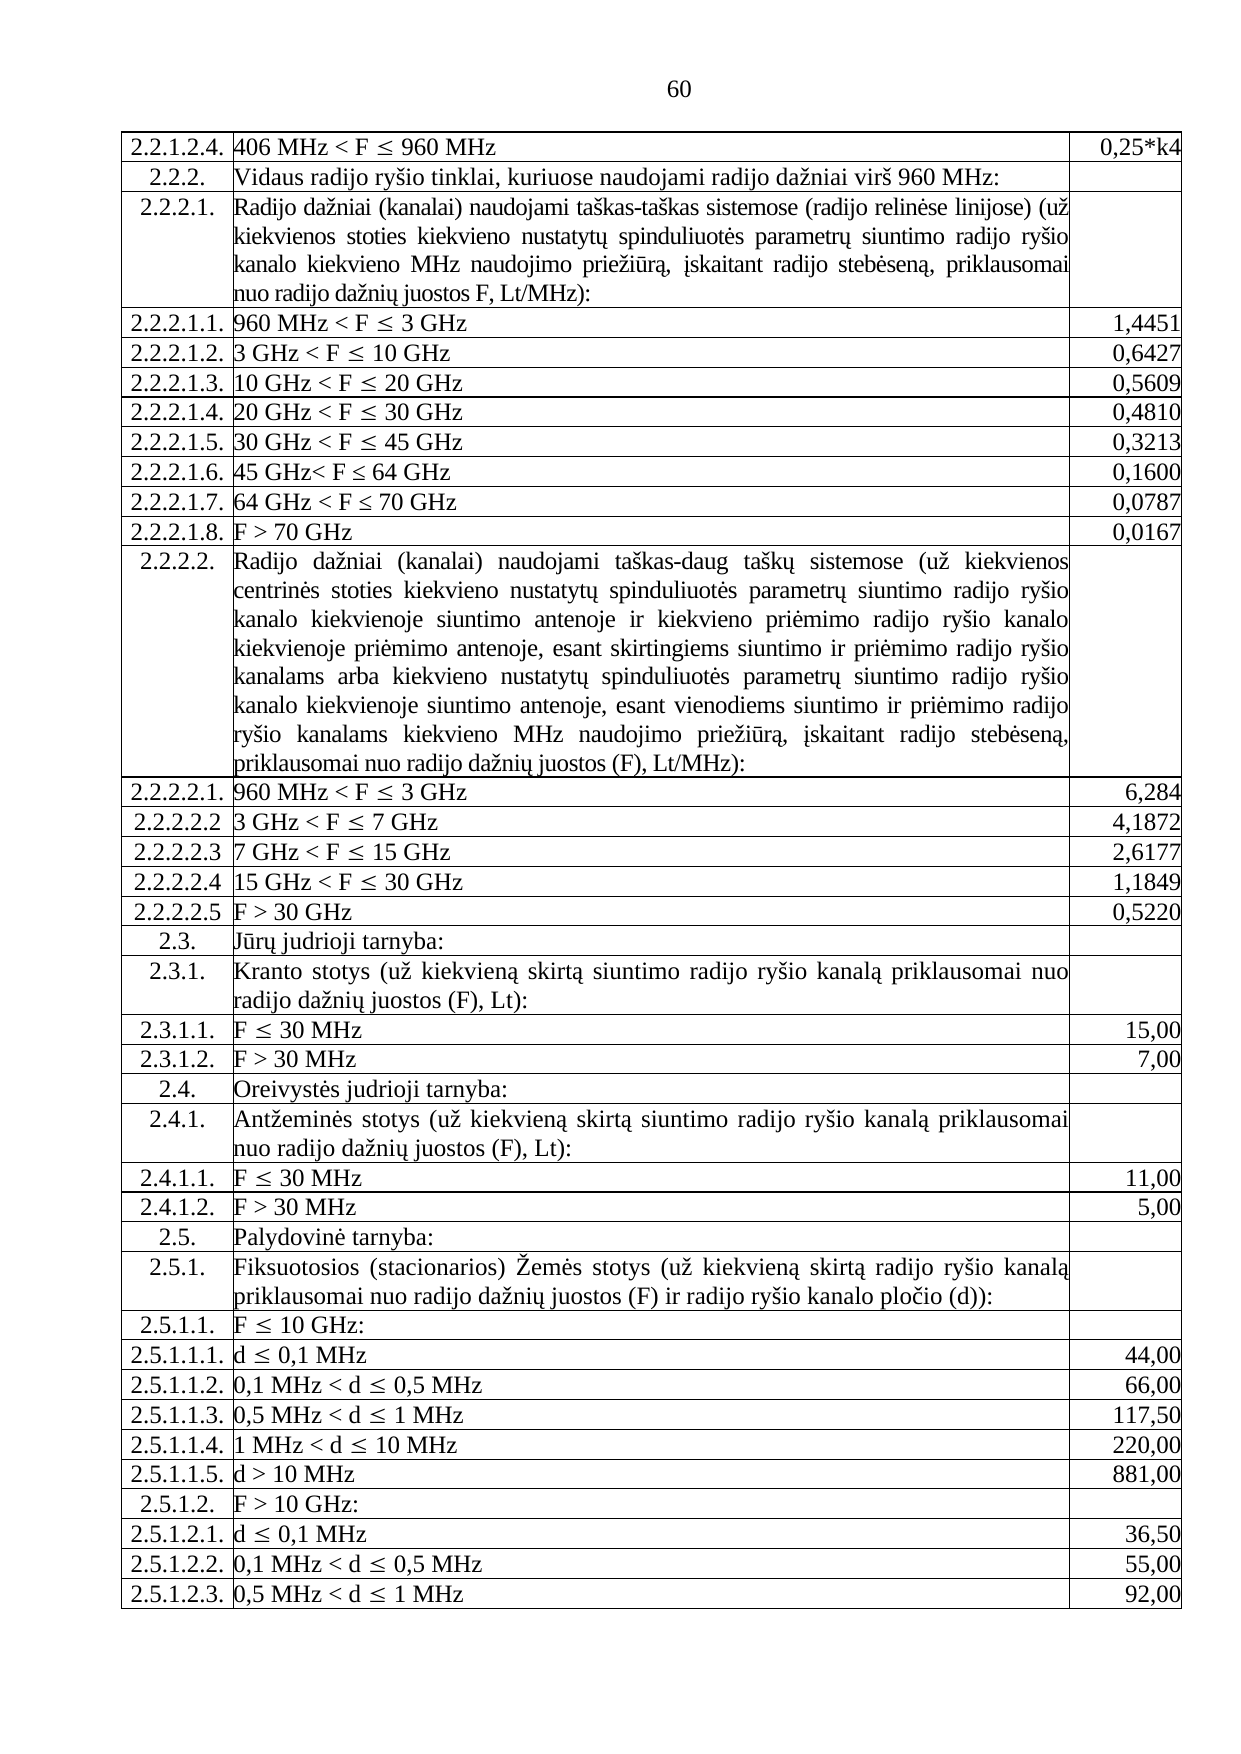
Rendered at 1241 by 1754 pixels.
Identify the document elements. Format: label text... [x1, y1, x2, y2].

table_cell 10 GHz < F  20 GHz [234, 368, 1069, 396]
table_cell 2.4.1.2. [122, 1193, 233, 1221]
table_cell [1070, 1252, 1181, 1309]
table_cell [1070, 1104, 1181, 1162]
table_cell 2.3.1.2. [122, 1045, 233, 1073]
table_cell 2.5. [122, 1222, 233, 1251]
table_cell 2.2.2.1.4. [122, 398, 233, 426]
table_cell 2.2.2.1. [122, 192, 233, 307]
table_cell 2.2.2.1.6. [122, 457, 233, 486]
table_cell F > 30 MHz [234, 1193, 1069, 1221]
table_cell 2.2.2.2.4 [122, 867, 233, 896]
table_cell 4,1872 [1070, 807, 1181, 836]
table_cell 0,1 MHz < d  0,5 MHz [234, 1549, 1069, 1578]
table_cell 2.5.1.1.5. [122, 1460, 233, 1488]
table_cell 2.5.1.2.3. [122, 1579, 233, 1607]
table_cell 0,5609 [1070, 368, 1181, 396]
table_cell [1070, 1311, 1181, 1339]
table_cell F  10 GHz: [234, 1311, 1069, 1339]
table_cell Palydovinė tarnyba: [234, 1222, 1069, 1251]
table_cell 3 GHz < F  10 GHz [234, 338, 1069, 367]
table_cell [1070, 1074, 1181, 1103]
table_cell 3 GHz < F  7 GHz [234, 807, 1069, 836]
table_cell 960 MHz < F  3 GHz [234, 778, 1069, 806]
table_cell 1 MHz < d  10 MHz [234, 1430, 1069, 1458]
table_cell 66,00 [1070, 1370, 1181, 1399]
table_cell 44,00 [1070, 1340, 1181, 1369]
table_cell d  0,1 MHz [234, 1519, 1069, 1548]
table_cell 2.2.2.1.1. [122, 308, 233, 337]
table_cell 0,25*k4 [1070, 133, 1181, 161]
table_cell Vidaus radijo ryšio tinklai, kuriuose naudojami radijo dažniai virš 960 MHz: [234, 162, 1069, 191]
table_cell 2.5.1.1.2. [122, 1370, 233, 1399]
table_cell 0,4810 [1070, 398, 1181, 426]
table_cell 15 GHz < F  30 GHz [234, 867, 1069, 896]
table_cell [1070, 546, 1181, 776]
table_cell Radijo dažniai (kanalai) naudojami taškas-taškas sistemose (radijo relinėse linijose) (už kiekvienos stoties kiekvieno nustatytų spinduliuotės parametrų siuntimo radijo ryšio kanalo kiekvieno MHz naudojimo priežiūrą, įskaitant radijo stebėseną, priklausomai nuo radijo dažnių juostos F, Lt/MHz): [234, 192, 1069, 307]
table_cell 2.2.1.2.4. [122, 133, 233, 161]
table_cell 2.3.1. [122, 956, 233, 1014]
table_cell 11,00 [1070, 1163, 1181, 1191]
table_cell F > 10 GHz: [234, 1489, 1069, 1518]
table_cell Radijo dažniai (kanalai) naudojami taškas-daug taškų sistemose (už kiekvienos centrinės stoties kiekvieno nustatytų spinduliuotės parametrų siuntimo radijo ryšio kanalo kiekvienoje siuntimo antenoje ir kiekvieno priėmimo radijo ryšio kanalo kiekvienoje priėmimo antenoje, esant skirtingiems siuntimo ir priėmimo radijo ryšio kanalams arba kiekvieno nustatytų spinduliuotės parametrų siuntimo radijo ryšio kanalo kiekvienoje siuntimo antenoje, esant vienodiems siuntimo ir priėmimo radijo ryšio kanalams kiekvieno MHz naudojimo priežiūrą, įskaitant radijo stebėseną, priklausomai nuo radijo dažnių juostos (F), Lt/MHz): [234, 546, 1069, 776]
table_cell 2.2.2.1.8. [122, 517, 233, 545]
table_cell 92,00 [1070, 1579, 1181, 1607]
table_cell 117,50 [1070, 1400, 1181, 1429]
table_cell 2.2.2.2.3 [122, 837, 233, 866]
table_cell 20 GHz < F  30 GHz [234, 398, 1069, 426]
table_cell 64 GHz < F ≤ 70 GHz [234, 487, 1069, 516]
table_cell 2.5.1.1.3. [122, 1400, 233, 1429]
table_cell [1070, 162, 1181, 191]
table_cell 0,1 MHz < d  0,5 MHz [234, 1370, 1069, 1399]
table_cell 55,00 [1070, 1549, 1181, 1578]
table_cell 2.2.2.2.1. [122, 778, 233, 806]
table_cell 1,4451 [1070, 308, 1181, 337]
table_cell 2.3.1.1. [122, 1015, 233, 1043]
table_cell 2.2.2.2. [122, 546, 233, 776]
table_cell 2.2.2.1.3. [122, 368, 233, 396]
table_cell 2.5.1. [122, 1252, 233, 1309]
table_cell 0,5 MHz < d  1 MHz [234, 1400, 1069, 1429]
table_cell 15,00 [1070, 1015, 1181, 1043]
table_cell [1070, 192, 1181, 307]
table_cell 2.5.1.1.1. [122, 1340, 233, 1369]
table_cell 2.5.1.2.2. [122, 1549, 233, 1578]
table_cell 1,1849 [1070, 867, 1181, 896]
table_cell 0,5220 [1070, 897, 1181, 925]
table_cell 0,5 MHz < d  1 MHz [234, 1579, 1069, 1607]
table_cell 2.2.2. [122, 162, 233, 191]
table_cell [1070, 926, 1181, 955]
table_cell F  30 MHz [234, 1015, 1069, 1043]
table_cell 2.5.1.2.1. [122, 1519, 233, 1548]
table_cell 45 GHz< F ≤ 64 GHz [234, 457, 1069, 486]
table_cell 881,00 [1070, 1460, 1181, 1488]
table_cell Oreivystės judrioji tarnyba: [234, 1074, 1069, 1103]
table_cell 2.5.1.1.4. [122, 1430, 233, 1458]
table_cell 30 GHz < F  45 GHz [234, 427, 1069, 456]
table_cell 2.2.2.1.2. [122, 338, 233, 367]
table_cell 2.5.1.1. [122, 1311, 233, 1339]
table_cell 2.4. [122, 1074, 233, 1103]
table_cell 406 MHz < F  960 MHz [234, 133, 1069, 161]
table_cell [1070, 956, 1181, 1014]
table_cell 0,6427 [1070, 338, 1181, 367]
table_cell 36,50 [1070, 1519, 1181, 1548]
table_cell 7 GHz < F  15 GHz [234, 837, 1069, 866]
table_cell 0,0787 [1070, 487, 1181, 516]
table_cell 6,284 [1070, 778, 1181, 806]
table_cell F > 70 GHz [234, 517, 1069, 545]
table_cell 220,00 [1070, 1430, 1181, 1458]
table_cell 0,3213 [1070, 427, 1181, 456]
table_cell 7,00 [1070, 1045, 1181, 1073]
table_cell 0,1600 [1070, 457, 1181, 486]
table_cell 2.3. [122, 926, 233, 955]
table_cell d  0,1 MHz [234, 1340, 1069, 1369]
table_cell Fiksuotosios (stacionarios) Žemės stotys (už kiekvieną skirtą radijo ryšio kanalą priklausomai nuo radijo dažnių juostos (F) ir radijo ryšio kanalo pločio (d)): [234, 1252, 1069, 1309]
table_cell [1070, 1489, 1181, 1518]
table_cell F > 30 MHz [234, 1045, 1069, 1073]
table_cell F > 30 GHz [234, 897, 1069, 925]
table_cell d > 10 MHz [234, 1460, 1069, 1488]
table_cell [1070, 1222, 1181, 1251]
table_cell 960 MHz < F  3 GHz [234, 308, 1069, 337]
table_cell 2.2.2.1.5. [122, 427, 233, 456]
table_cell 2,6177 [1070, 837, 1181, 866]
table_cell Antžeminės stotys (už kiekvieną skirtą siuntimo radijo ryšio kanalą priklausomai nuo radijo dažnių juostos (F), Lt): [234, 1104, 1069, 1162]
table_cell 2.5.1.2. [122, 1489, 233, 1518]
table_cell F  30 MHz [234, 1163, 1069, 1191]
table_cell 2.2.2.2.2 [122, 807, 233, 836]
table_cell 5,00 [1070, 1193, 1181, 1221]
table_cell Kranto stotys (už kiekvieną skirtą siuntimo radijo ryšio kanalą priklausomai nuo radijo dažnių juostos (F), Lt): [234, 956, 1069, 1014]
table_cell 2.4.1. [122, 1104, 233, 1162]
table_cell 2.4.1.1. [122, 1163, 233, 1191]
table_cell Jūrų judrioji tarnyba: [234, 926, 1069, 955]
table_cell 0,0167 [1070, 517, 1181, 545]
table_cell 2.2.2.2.5 [122, 897, 233, 925]
table_cell 2.2.2.1.7. [122, 487, 233, 516]
